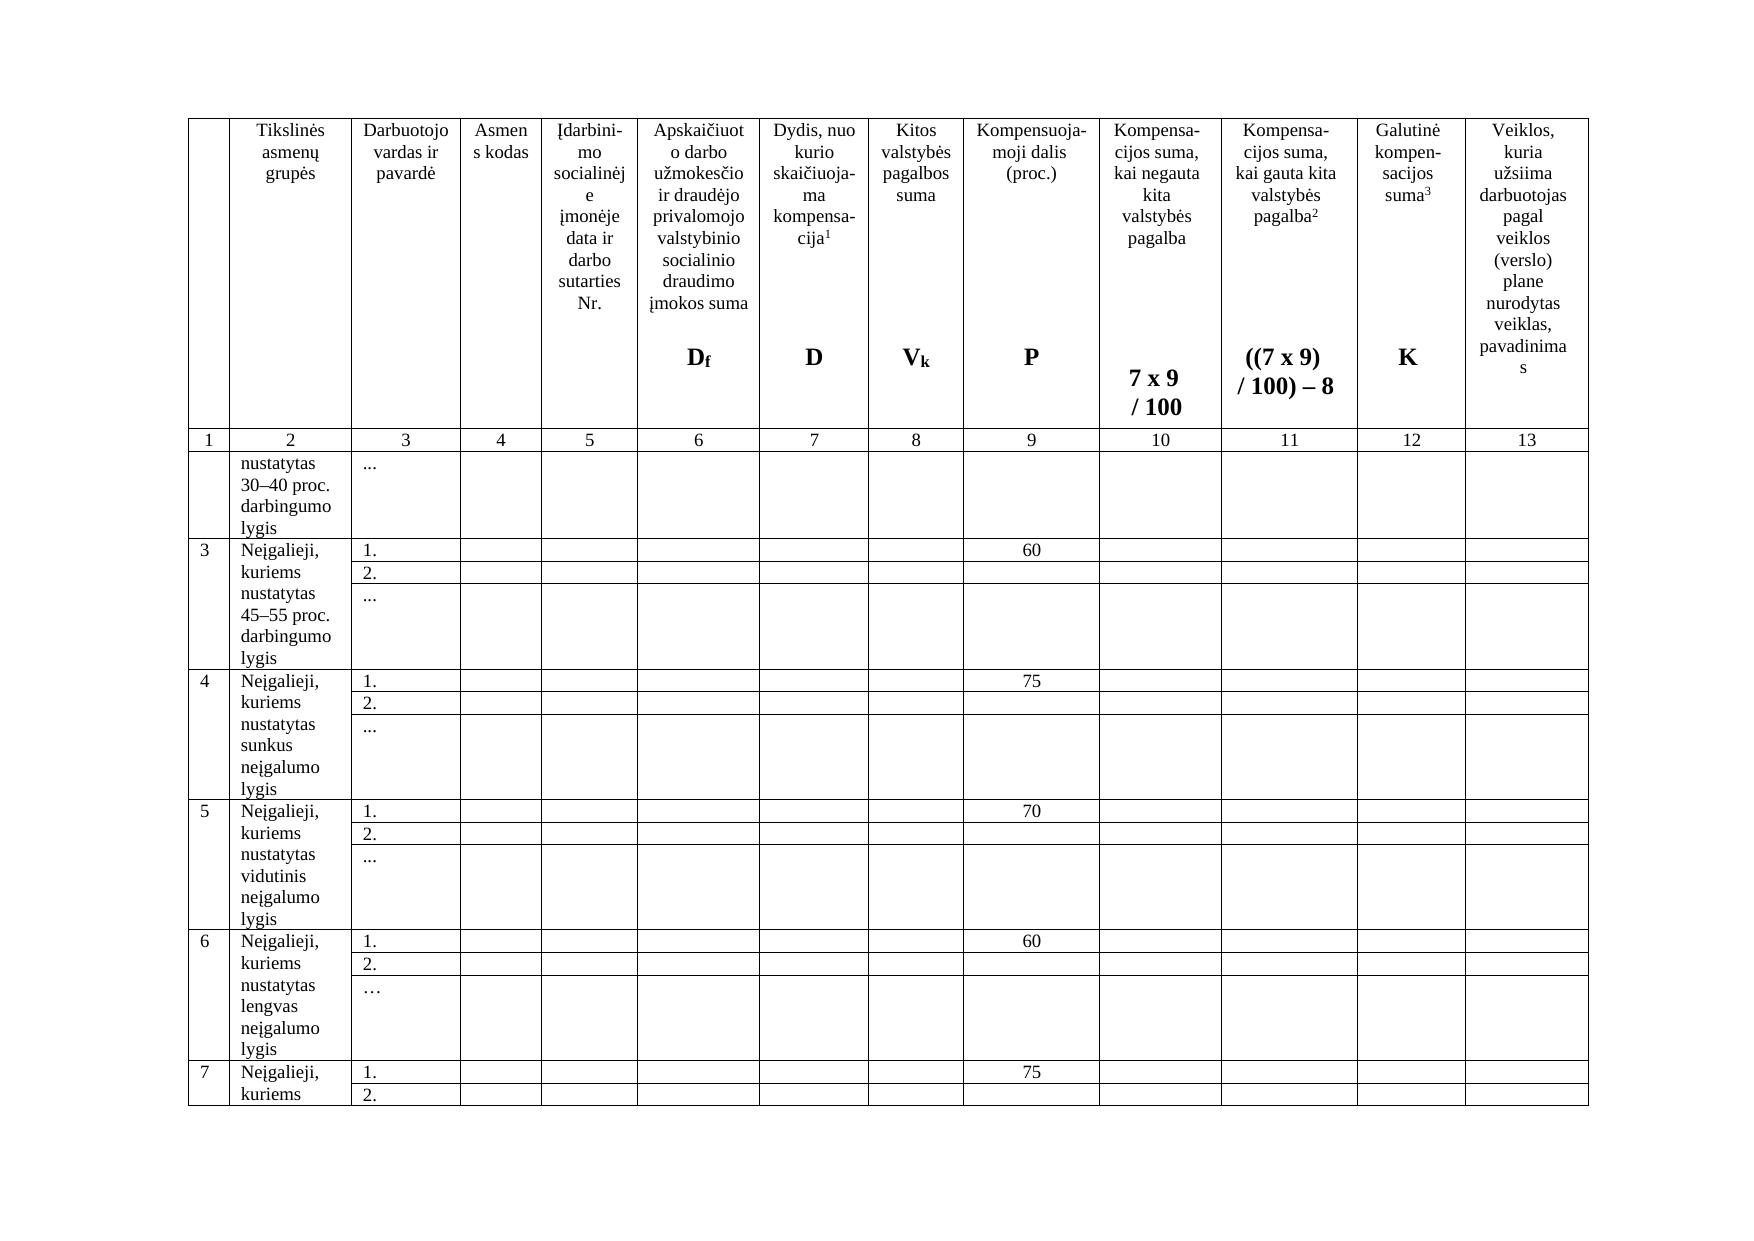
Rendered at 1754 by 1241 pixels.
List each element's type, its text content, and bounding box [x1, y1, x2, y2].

table_cell 3 [352, 429, 460, 451]
table_cell Neįgalieji, kuriems nustatytas lengvas neįgalumo lygis [230, 930, 351, 1060]
table_cell [1100, 715, 1221, 799]
table_cell [461, 823, 541, 844]
table_cell [461, 845, 541, 929]
table_cell [1222, 562, 1357, 583]
table_cell [638, 584, 759, 668]
table_cell [1100, 562, 1221, 583]
table_cell [461, 715, 541, 799]
table_cell [1358, 845, 1465, 929]
table_cell 2. [352, 562, 460, 583]
table_cell [1358, 539, 1465, 561]
table_cell 2. [352, 1084, 460, 1105]
table_cell [869, 845, 963, 929]
table_cell [760, 953, 868, 974]
table_cell 8 [869, 429, 963, 451]
table_cell nustatytas 30–40 proc. darbingumo lygis [230, 452, 351, 538]
table_cell [461, 452, 541, 538]
table_cell [964, 715, 1099, 799]
table_cell [1466, 953, 1588, 974]
table_cell [760, 715, 868, 799]
table_cell [760, 930, 868, 952]
table_cell [1100, 930, 1221, 952]
table_cell [638, 800, 759, 822]
table_cell [1466, 1061, 1588, 1082]
table_cell 2. [352, 953, 460, 974]
table_cell [1466, 930, 1588, 952]
table_cell [869, 823, 963, 844]
table_cell [461, 539, 541, 561]
table_cell [1222, 692, 1357, 714]
table_cell [461, 1084, 541, 1105]
table_cell [461, 976, 541, 1060]
table_cell [1222, 715, 1357, 799]
table_cell [461, 930, 541, 952]
table_cell 7 [760, 429, 868, 451]
table_cell [1358, 976, 1465, 1060]
table_cell [461, 584, 541, 668]
table_cell ... [352, 845, 460, 929]
table_cell [1222, 976, 1357, 1060]
table_cell [760, 452, 868, 538]
table_cell [1466, 845, 1588, 929]
table_cell [760, 584, 868, 668]
table_cell [638, 845, 759, 929]
table_header Asmens kodas [461, 119, 541, 428]
table_cell [1100, 539, 1221, 561]
table_header [189, 119, 229, 428]
table_cell [1358, 1084, 1465, 1105]
table_cell [869, 930, 963, 952]
table_cell 1. [352, 930, 460, 952]
table_cell [542, 539, 637, 561]
table_cell 6 [189, 930, 229, 1060]
table_cell [638, 1061, 759, 1082]
table_cell 1. [352, 1061, 460, 1082]
table_cell [189, 452, 229, 538]
table_cell … [352, 976, 460, 1060]
table_header Kompensa-cijos suma, kai gauta kita valstybės pagalba2 ((7 x 9) / 100) – 8 [1222, 119, 1357, 428]
table_cell [1358, 823, 1465, 844]
table_cell [1466, 692, 1588, 714]
table_cell [542, 670, 637, 691]
table_header Kompensuoja-moji dalis (proc.) P [964, 119, 1099, 428]
table_cell [869, 692, 963, 714]
table_cell [542, 1061, 637, 1082]
table_cell [964, 953, 1099, 974]
table_cell [1466, 800, 1588, 822]
table_cell [1100, 670, 1221, 691]
table_cell [1358, 800, 1465, 822]
table_header Kompensa-cijos suma, kai negauta kita valstybės pagalba 7 x 9 / 100 [1100, 119, 1221, 428]
table_cell 75 [964, 1061, 1099, 1082]
table_cell [1100, 1061, 1221, 1082]
table_cell [1100, 976, 1221, 1060]
table_cell [638, 823, 759, 844]
table_cell 4 [189, 670, 229, 799]
table_cell 5 [542, 429, 637, 451]
table_cell [869, 584, 963, 668]
table_cell [1358, 930, 1465, 952]
table_cell [1222, 452, 1357, 538]
table_cell [1466, 670, 1588, 691]
table_cell [542, 800, 637, 822]
table_cell [542, 692, 637, 714]
table_cell [1358, 562, 1465, 583]
table_cell 7 [189, 1061, 229, 1105]
table_cell [1466, 562, 1588, 583]
table_cell [964, 692, 1099, 714]
table_header Veiklos, kuria užsiima darbuotojas pagal veiklos (verslo) plane nurodytas veiklas, pavadinimas [1466, 119, 1588, 428]
table_cell [964, 452, 1099, 538]
table_cell 2. [352, 823, 460, 844]
table_cell 11 [1222, 429, 1357, 451]
table_cell [760, 823, 868, 844]
table_cell 4 [461, 429, 541, 451]
table_cell [1358, 692, 1465, 714]
table_cell [760, 670, 868, 691]
table_cell [760, 976, 868, 1060]
table_cell [1358, 715, 1465, 799]
table_cell [869, 953, 963, 974]
table_cell [542, 715, 637, 799]
table_cell [542, 584, 637, 668]
table_cell [638, 1084, 759, 1105]
table_cell [760, 845, 868, 929]
table_cell [760, 1084, 868, 1105]
table_cell [542, 823, 637, 844]
table_cell 13 [1466, 429, 1588, 451]
table_cell [461, 800, 541, 822]
table_cell [1466, 823, 1588, 844]
table_cell [1222, 953, 1357, 974]
table_cell [1222, 1061, 1357, 1082]
table_cell 6 [638, 429, 759, 451]
table_cell 5 [189, 800, 229, 929]
table_cell [1100, 800, 1221, 822]
table_cell 1. [352, 539, 460, 561]
table_cell [869, 715, 963, 799]
table_cell Neįgalieji, kuriems nustatytas vidutinis neįgalumo lygis [230, 800, 351, 929]
table_cell [1222, 930, 1357, 952]
table_cell [1466, 1084, 1588, 1105]
table_header Galutinė kompen- sacijos suma3 K [1358, 119, 1465, 428]
table_cell [542, 930, 637, 952]
table_cell Neįgalieji, kuriems nustatytas 45–55 proc. darbingumo lygis [230, 539, 351, 668]
table_cell [638, 953, 759, 974]
table_cell [1358, 670, 1465, 691]
table_cell [869, 1084, 963, 1105]
table_cell [760, 539, 868, 561]
table_cell [542, 1084, 637, 1105]
table_cell [869, 1061, 963, 1082]
table_cell [869, 452, 963, 538]
table_cell 1. [352, 670, 460, 691]
table_cell [964, 1084, 1099, 1105]
table_cell 12 [1358, 429, 1465, 451]
table_cell [461, 1061, 541, 1082]
table_cell 10 [1100, 429, 1221, 451]
table_header Apskaičiuoto darbo užmokesčio ir draudėjo privalomojo valstybinio socialinio draudimo įmokos suma Df [638, 119, 759, 428]
table_cell [1100, 953, 1221, 974]
table_cell [1222, 1084, 1357, 1105]
table_cell 9 [964, 429, 1099, 451]
table_cell [1358, 1061, 1465, 1082]
table_cell [1222, 800, 1357, 822]
table_cell [1222, 539, 1357, 561]
table_cell [1358, 953, 1465, 974]
table_cell [869, 670, 963, 691]
table_cell [760, 1061, 868, 1082]
table_cell [869, 539, 963, 561]
table_cell [869, 800, 963, 822]
table_cell [1222, 584, 1357, 668]
table_cell [1100, 452, 1221, 538]
table_cell Neįgalieji, kuriems [230, 1061, 351, 1105]
table_header Tikslinės asmenų grupės [230, 119, 351, 428]
table_cell [542, 953, 637, 974]
table_cell [1466, 715, 1588, 799]
table_cell [638, 715, 759, 799]
table_cell ... [352, 452, 460, 538]
table_cell 60 [964, 539, 1099, 561]
table_cell [1358, 584, 1465, 668]
table_header Įdarbini-mo socialinėje įmonėje data ir darbo sutarties Nr. [542, 119, 637, 428]
table_cell [461, 670, 541, 691]
table_cell [638, 562, 759, 583]
table_cell Neįgalieji, kuriems nustatytas sunkus neįgalumo lygis [230, 670, 351, 799]
table_cell [542, 452, 637, 538]
table_cell 60 [964, 930, 1099, 952]
table_cell [1358, 452, 1465, 538]
table_header Darbuotojo vardas ir pavardė [352, 119, 460, 428]
table_cell [760, 562, 868, 583]
table_cell [638, 692, 759, 714]
table_cell [1222, 845, 1357, 929]
table_cell [1466, 539, 1588, 561]
table_cell [638, 670, 759, 691]
table_cell [869, 976, 963, 1060]
table_cell [1466, 452, 1588, 538]
table_cell [1222, 670, 1357, 691]
table_cell [542, 562, 637, 583]
table_cell [869, 562, 963, 583]
table_cell [1100, 584, 1221, 668]
table_cell [964, 976, 1099, 1060]
table_cell [461, 953, 541, 974]
table_cell [638, 452, 759, 538]
table_cell [1100, 1084, 1221, 1105]
table_cell [461, 692, 541, 714]
table_cell [638, 930, 759, 952]
table_cell [760, 692, 868, 714]
table_cell [1100, 823, 1221, 844]
table_header Dydis, nuo kurio skaičiuoja-ma kompensa-cija1 D [760, 119, 868, 428]
table_cell 2 [230, 429, 351, 451]
table_cell 1. [352, 800, 460, 822]
table_cell [638, 976, 759, 1060]
table_cell [1100, 692, 1221, 714]
table_cell [964, 845, 1099, 929]
table_cell [638, 539, 759, 561]
table_cell [1100, 845, 1221, 929]
table_cell [1466, 976, 1588, 1060]
table_cell 2. [352, 692, 460, 714]
table_cell [964, 584, 1099, 668]
table_cell [461, 562, 541, 583]
table_header Kitos valstybės pagalbos suma Vk [869, 119, 963, 428]
table_cell [1466, 584, 1588, 668]
table_cell [964, 823, 1099, 844]
table_cell 3 [189, 539, 229, 668]
table_cell 70 [964, 800, 1099, 822]
table_cell 1 [189, 429, 229, 451]
table_cell ... [352, 584, 460, 668]
table_cell [542, 976, 637, 1060]
table_cell [760, 800, 868, 822]
table_cell ... [352, 715, 460, 799]
table_cell [542, 845, 637, 929]
table_cell [964, 562, 1099, 583]
table_cell 75 [964, 670, 1099, 691]
table_cell [1222, 823, 1357, 844]
